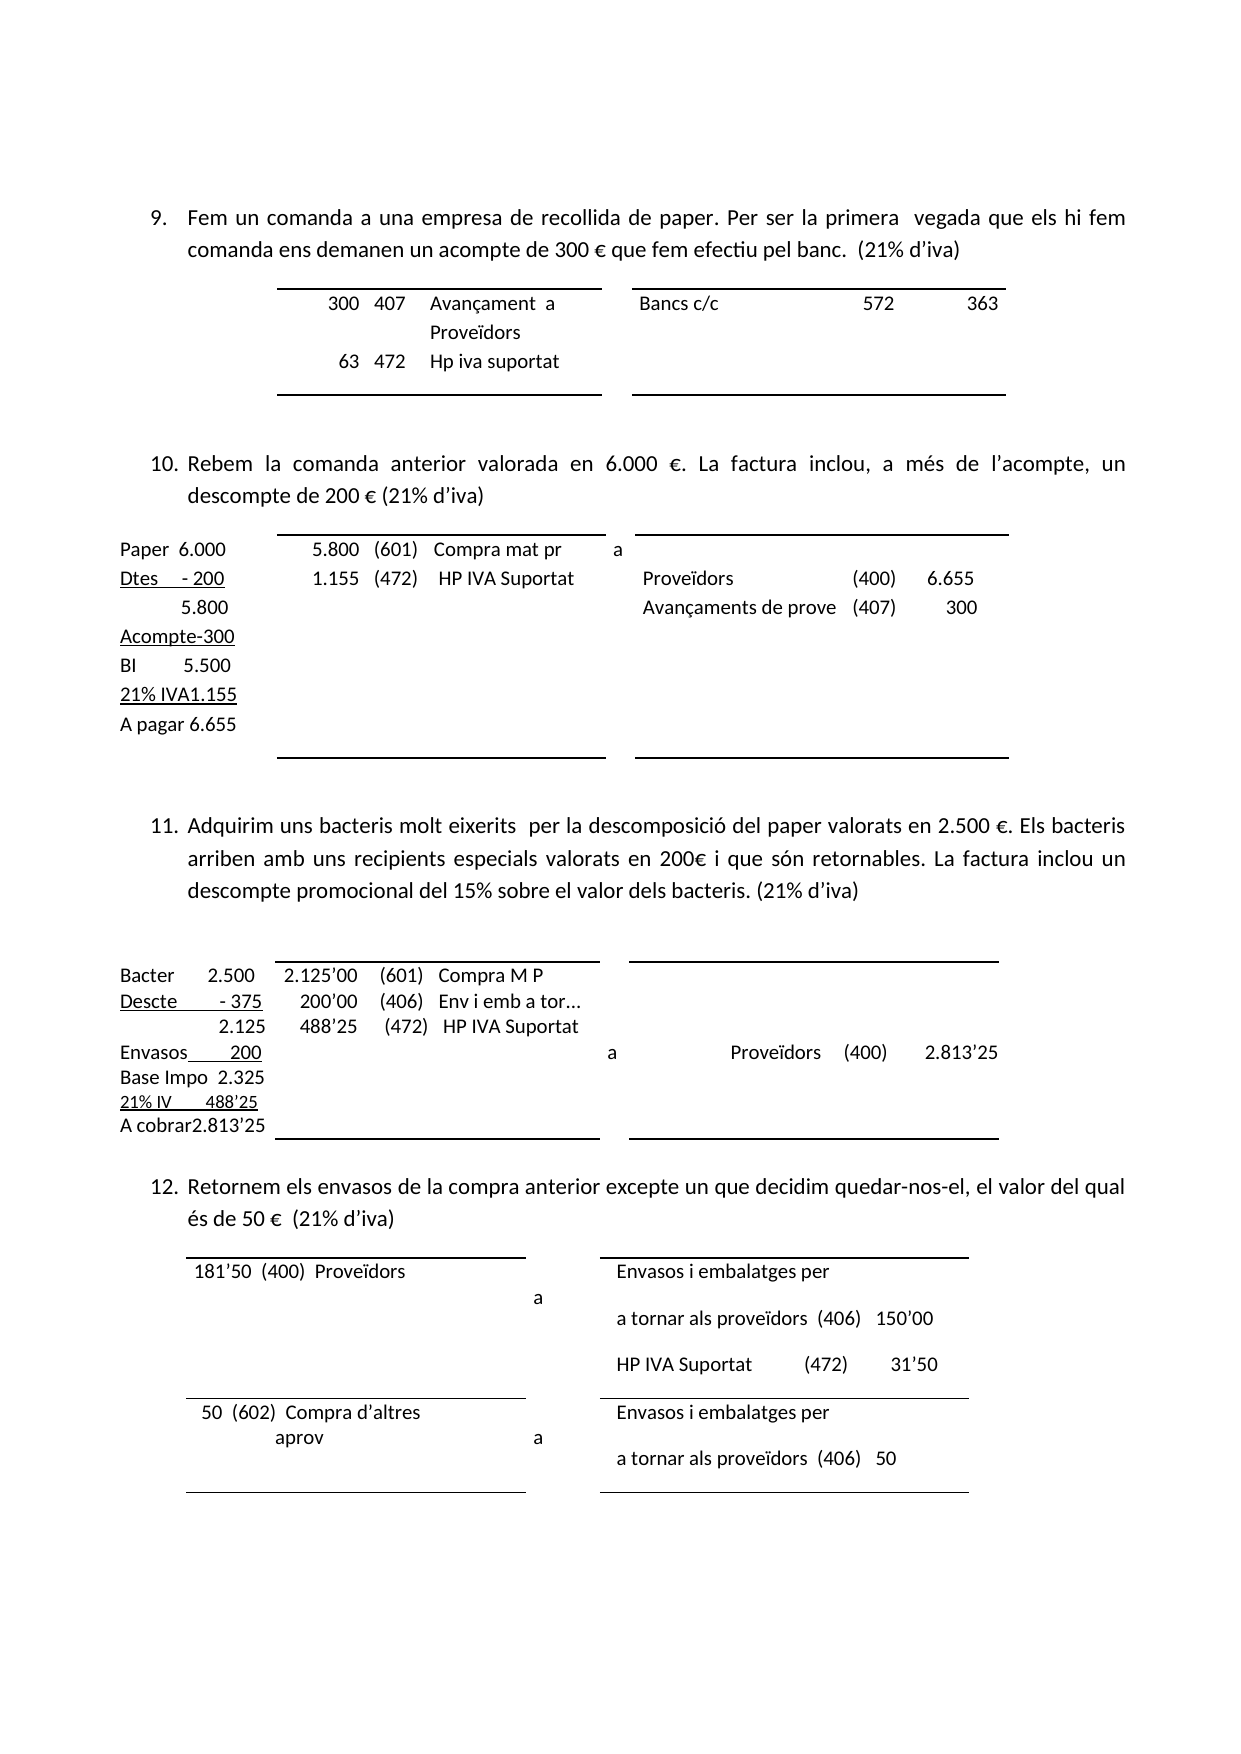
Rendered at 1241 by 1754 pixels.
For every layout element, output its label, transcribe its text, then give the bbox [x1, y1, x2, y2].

table_header [602, 288, 632, 394]
table_header 5.800 1.155 [277, 536, 366, 757]
table_header 300 63 [277, 290, 367, 394]
list Rebem la comanda anterior valorada en 6.000 €. La factura inclou, a més de l’acompte, un descompte de 200 € (21% d’iva) [150, 449, 1128, 509]
table_header 363 [916, 290, 1006, 394]
table_header 572 [841, 290, 916, 394]
table_header a [600, 961, 629, 1138]
table_header 181’50 (400) Proveïdors [186, 1259, 526, 1397]
table_header Avançament a Proveïdors Hp iva suportat [423, 290, 602, 394]
table_header 2.813’25 [910, 963, 998, 1138]
table_header Paper 6.000 Dtes - 200 5.800 Acompte-300 BI 5.500 21% IVA1.155 A pagar 6.655 [113, 534, 277, 757]
table_header 6.655 300 [920, 536, 1009, 757]
table_header Compra mat pr HP IVA Suportat [426, 536, 606, 757]
table_header Bancs c/c [632, 290, 841, 394]
table_header [113, 288, 277, 394]
list Retornem els envasos de la compra anterior excepte un que decidim quedar-nos-el, el valor del qual és de 50 € (21% d’iva) [150, 1172, 1128, 1232]
list Adquirim uns bacteris molt eixerits per la descomposició del paper valorats en 2.500 €. Els bacteris arriben amb uns recipients especials valorats en 200€ i que són retornables. La factura inclou un descompte promocional del 15% sobre el valor dels bacteris. (21% d’iva) [150, 812, 1128, 904]
table_header Proveïdors [629, 963, 836, 1138]
table_header Envasos i embalatges per a tornar als proveïdors (406) 150’00 HP IVA Suportat (472) 31’50 [600, 1259, 969, 1397]
table_header (601) (406) (472) [372, 963, 431, 1138]
table_cell a [526, 1398, 600, 1491]
table_header (400) (407) [845, 536, 919, 757]
table_cell 50 (602) Compra d’altres aprov [186, 1399, 526, 1491]
table_header Bacter 2.500 Descte - 375 2.125 Envasos 200 Base Impo 2.325 21% IV 488’25 A cobrar2.813’25 [113, 961, 275, 1138]
table_header (400) [836, 963, 910, 1138]
table_header Proveïdors Avançaments de prove [635, 536, 845, 757]
table_header Compra M P Env i emb a tor... HP IVA Suportat [431, 963, 600, 1138]
table_header 2.125’00 200’00 488’25 [275, 963, 372, 1138]
table_cell Envasos i embalatges per a tornar als proveïdors (406) 50 [600, 1399, 969, 1491]
table_header 407 472 [367, 290, 422, 394]
table_header a [526, 1257, 600, 1397]
list Fem un comanda a una empresa de recollida de paper. Per ser la primera vegada que els hi fem comanda ens demanen un acompte de 300 € que fem efectiu pel banc. (21% d’iva) [150, 203, 1128, 263]
table_header (601) (472) [366, 536, 426, 757]
table_header a [606, 534, 635, 757]
